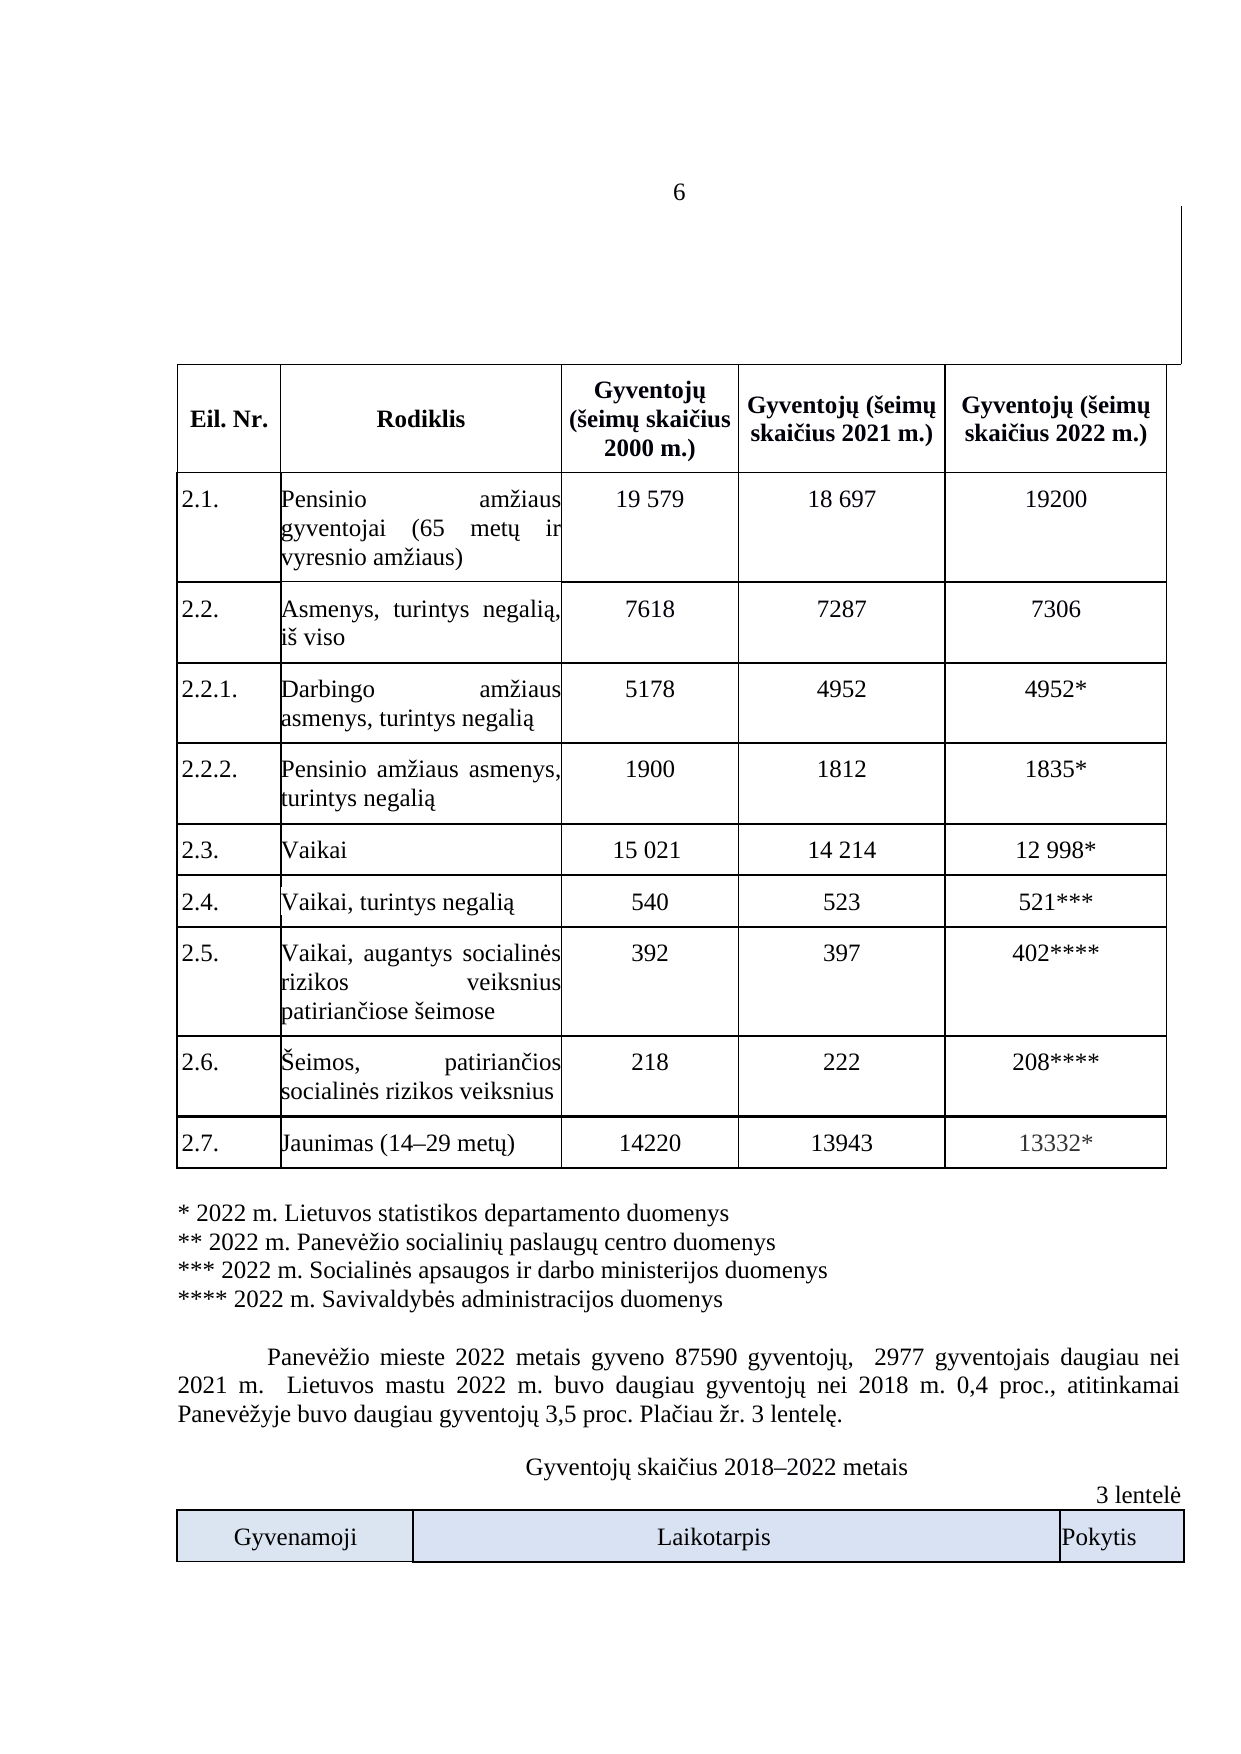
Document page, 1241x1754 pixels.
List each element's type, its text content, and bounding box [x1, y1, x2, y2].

table_cell 4952* [946, 664, 1166, 742]
text Panevėžio mieste 2022 metais gyveno 87590 gyventojų, 2977 gyventojais daugiau nei 2021 m. Lietuvos mastu 2022 m. buvo daugiau gyventojų nei 2018 m. 0,4 proc., atitinkamai Panevėžyje buvo daugiau gyventojų 3,5 proc. Plačiau žr. 3 lentelę. [177, 1342, 1181, 1428]
table_cell Vaikai [282, 825, 561, 874]
table_cell 2.3. [178, 825, 280, 874]
table_header Gyventojų (šeimų skaičius 2000 m.) [562, 365, 738, 472]
table_cell Pensinio amžiaus asmenys, turintys negalią [282, 744, 561, 822]
table_header Gyvenamoji [178, 1511, 412, 1561]
table_cell 2.5. [178, 928, 280, 1035]
table_header Gyventojų (šeimų skaičius 2022 m.) [946, 365, 1166, 390]
table_cell 13332* [946, 1118, 1166, 1167]
table_cell Darbingo amžiaus asmenys, turintys negalią [282, 664, 561, 742]
text 3 lentelė [177, 1481, 1181, 1509]
table_cell 14220 [562, 1118, 738, 1167]
table_cell 2.4. [178, 876, 280, 926]
table_cell 4952 [739, 664, 944, 742]
table_cell 2.6. [178, 1037, 280, 1115]
table_cell 2.1. [178, 473, 280, 581]
table_cell 2.2.2. [178, 744, 280, 822]
table_cell 397 [739, 928, 944, 1035]
table_cell 19200 [946, 473, 1166, 581]
text **** 2022 m. Savivaldybės administracijos duomenys [177, 1284, 1181, 1313]
table_cell 5178 [562, 664, 738, 742]
table_cell Vaikai, augantys socialinės rizikos veiksnius patiriančiose šeimose [282, 928, 561, 1035]
table_cell 13943 [739, 1118, 944, 1167]
table_cell 222 [739, 1037, 944, 1115]
table_cell 208**** [946, 1037, 1166, 1115]
table_cell Šeimos, patiriančios socialinės rizikos veiksnius [282, 1037, 561, 1115]
table_header Pokytis [1061, 1511, 1183, 1561]
table_cell 2.2. [178, 583, 280, 662]
table_cell 523 [739, 876, 944, 926]
table_cell 218 [562, 1037, 738, 1115]
text ** 2022 m. Panevėžio socialinių paslaugų centro duomenys [177, 1227, 1181, 1255]
table_cell 392 [562, 928, 738, 1035]
table_cell 2.7. [178, 1118, 280, 1167]
table_cell 1900 [562, 744, 738, 822]
table_cell 14 214 [739, 825, 944, 874]
table_header Gyventojų (šeimų skaičius 2022 m.) [946, 447, 1166, 472]
table_cell Jaunimas (14–29 metų) [282, 1118, 561, 1167]
text Gyventojų skaičius 2018–2022 metais [177, 1452, 1181, 1481]
table_cell 15 021 [562, 825, 738, 874]
table_cell 7287 [739, 583, 944, 662]
table_cell 540 [562, 876, 738, 926]
table_header Rodiklis [281, 433, 561, 472]
table_header Gyventojų (šeimų skaičius 2021 m.) [739, 447, 944, 472]
table_cell 19 579 [562, 473, 738, 581]
text *** 2022 m. Socialinės apsaugos ir darbo ministerijos duomenys [177, 1255, 1181, 1284]
table_cell 7618 [562, 583, 738, 662]
table_cell 521*** [946, 876, 1166, 926]
table_header Rodiklis [281, 365, 561, 404]
table_header Eil. Nr. [178, 365, 280, 472]
table_header Gyventojų (šeimų skaičius 2021 m.) [739, 365, 944, 390]
table_cell 1835* [946, 744, 1166, 822]
table_cell 1812 [739, 744, 944, 822]
table_cell 402**** [946, 928, 1166, 1035]
table_cell 2.2.1. [178, 664, 280, 742]
table_header Laikotarpis [414, 1511, 1059, 1561]
table_cell Asmenys, turintys negalią, iš viso [282, 582, 561, 662]
text * 2022 m. Lietuvos statistikos departamento duomenys [177, 1198, 1181, 1227]
table_cell 18 697 [739, 473, 944, 581]
table_cell 12 998* [946, 825, 1166, 874]
table_cell Vaikai, turintys negalią [282, 876, 561, 926]
table_cell 7306 [946, 583, 1166, 662]
table_cell Pensinio amžiaus gyventojai (65 metų ir vyresnio amžiaus) [282, 473, 561, 581]
